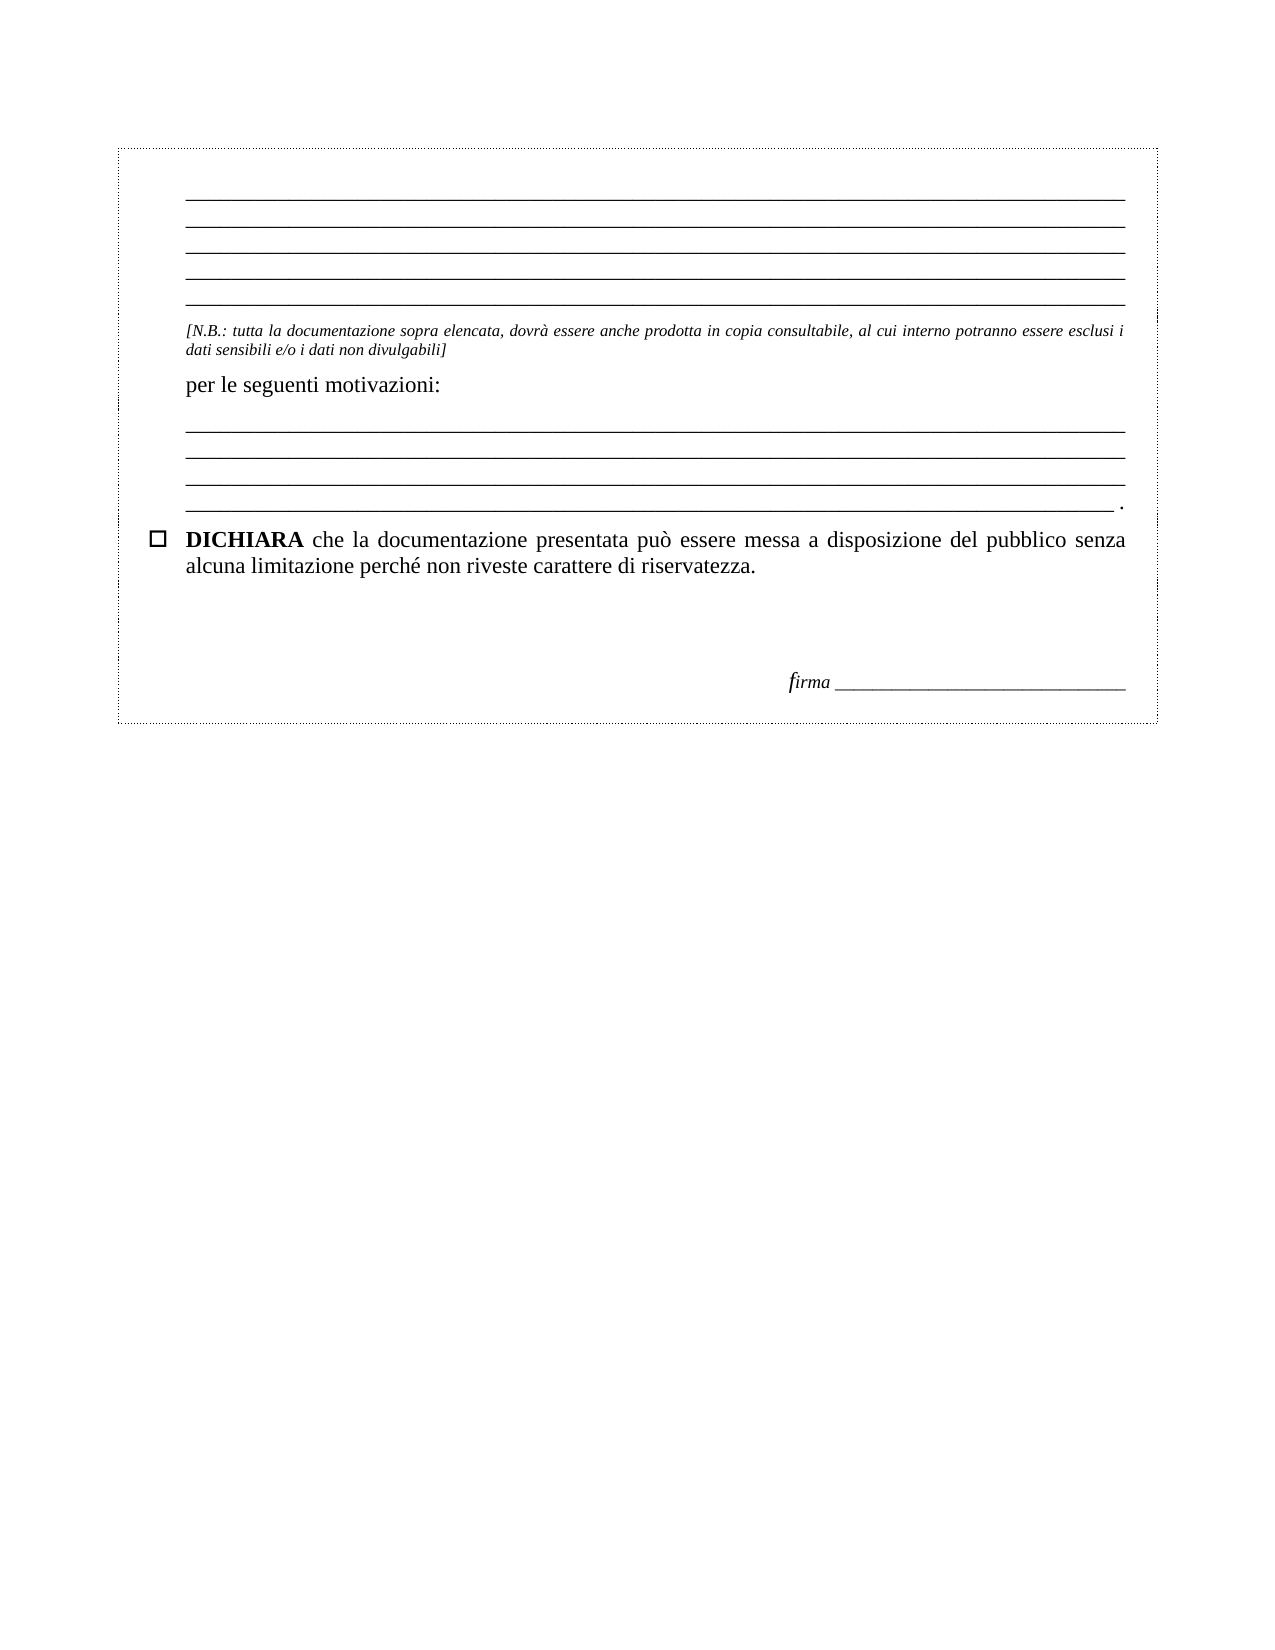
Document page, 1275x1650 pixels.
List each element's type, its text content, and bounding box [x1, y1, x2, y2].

list per le seguenti motivazioni: [118, 341, 1157, 379]
list __________________________________________________________________________________________________________________________________________________________________________________________________________________________________________________________________________________________________________________________________________________________________________________________________________________________ [118, 148, 1157, 291]
list DICHIARA che la documentazione presentata può essere messa a disposizione del pubblico senza alcuna limitazione perché non riveste carattere di riservatezza. [118, 497, 1157, 579]
text firma _______________________________ [118, 637, 1157, 723]
list [N.B.: tutta la documentazione sopra elencata, dovrà essere anche prodotta in copia consultabile, al cui interno potranno essere esclusi i dati sensibili e/o i dati non divulgabili] [118, 291, 1157, 341]
list _______________________________________________________________________________________________________________________________________________________________________________________________________________________________________________________________________________________________________________________________________ . [118, 379, 1157, 497]
